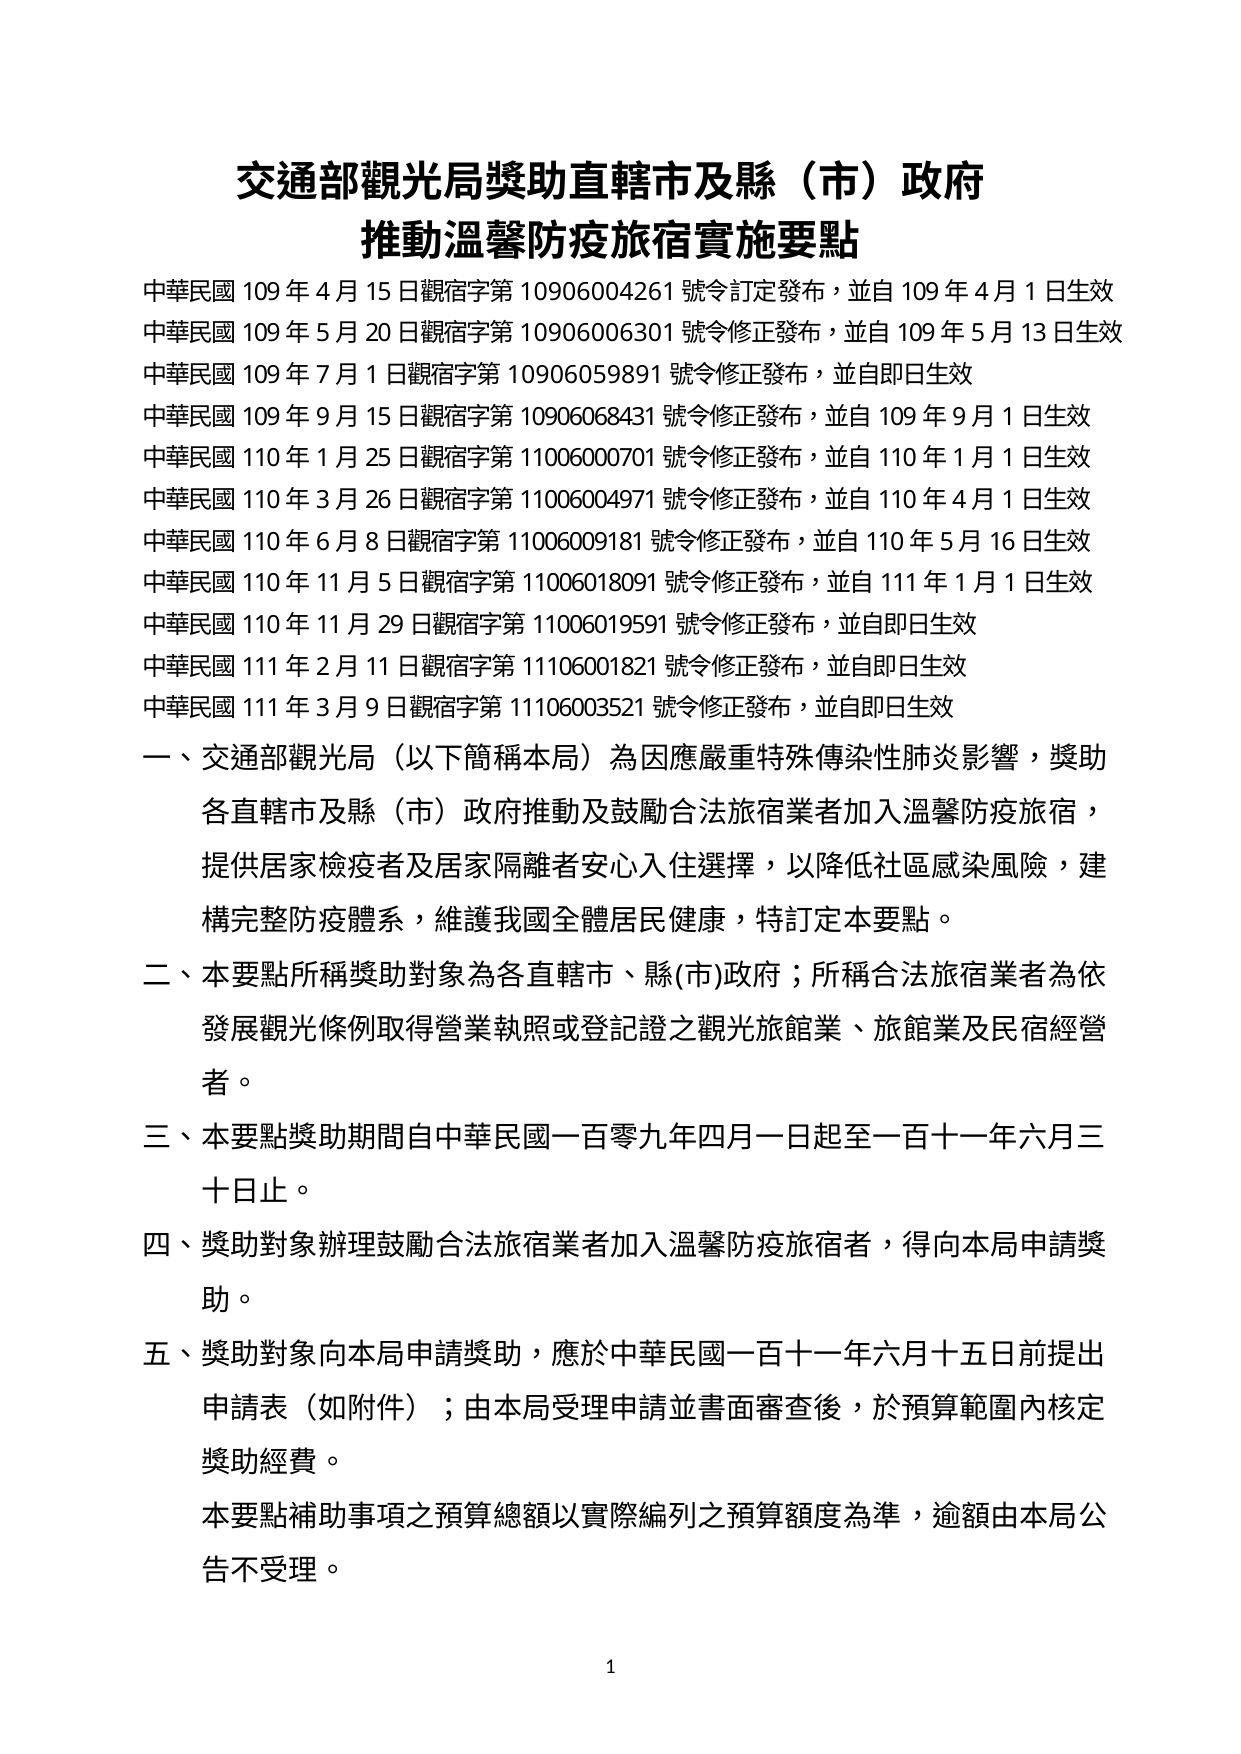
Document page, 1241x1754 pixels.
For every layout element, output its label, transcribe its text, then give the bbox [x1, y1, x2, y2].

list 本要點獎助期間自中華民國一百零九年四月一日起至一百十一年六月三十日止。 [142, 1104, 1107, 1212]
text 中華民國109年4月15日觀宿字第10906004261號令訂定發布，並自109年4月1日生效 中華民國109年5月20日觀宿字第10906006301號令修正發布，並自109年5月13日生效 中華民國109年7月1日觀宿字第10906059891號令修正發布，並自即日生效 [142, 267, 1149, 392]
text 中華民國110年6月8日觀宿字第11006009181號令修正發布，並自110年5月16日生效 中華民國110年11月5日觀宿字第11006018091號令修正發布，並自111年1月1日生效 [142, 517, 1149, 600]
list 獎助對象向本局申請獎助，應於中華民國一百十一年六月十五日前提出申請表（如附件）；由本局受理申請並書面審查後，於預算範圍內核定獎助經費。 本要點補助事項之預算總額以實際編列之預算額度為準，逾額由本局公告不受理。 [142, 1321, 1107, 1592]
text 中華民國110年11月29日觀宿字第11006019591號令修正發布，並自即日生效 中華民國111年2月11日觀宿字第11106001821號令修正發布，並自即日生效 中華民國111年3月9日觀宿字第11106003521號令修正發布，並自即日生效 [142, 600, 1149, 725]
list 獎助對象辦理鼓勵合法旅宿業者加入溫馨防疫旅宿者，得向本局申請獎助。 [142, 1212, 1107, 1321]
text 中華民國109年9月15日觀宿字第10906068431號令修正發布，並自109年9月1日生效 [142, 392, 1149, 433]
list 本要點所稱獎助對象為各直轄市、縣(市)政府；所稱合法旅宿業者為依發展觀光條例取得營業執照或登記證之觀光旅館業、旅館業及民宿經營者。 [142, 942, 1107, 1104]
text 中華民國110年1月25日觀宿字第11006000701號令修正發布，並自110年1月1日生效 中華民國110年3月26日觀宿字第11006004971號令修正發布，並自110年4月1日生效 [142, 433, 1149, 517]
list 交通部觀光局（以下簡稱本局）為因應嚴重特殊傳染性肺炎影響，獎助各直轄市及縣（市）政府推動及鼓勵合法旅宿業者加入溫馨防疫旅宿，提供居家檢疫者及居家隔離者安心入住選擇，以降低社區感染風險，建構完整防疫體系，維護我國全體居民健康，特訂定本要點。 [142, 725, 1107, 942]
text 交通部觀光局獎助直轄市及縣（市）政府 推動溫馨防疫旅宿實施要點 [112, 150, 1107, 267]
